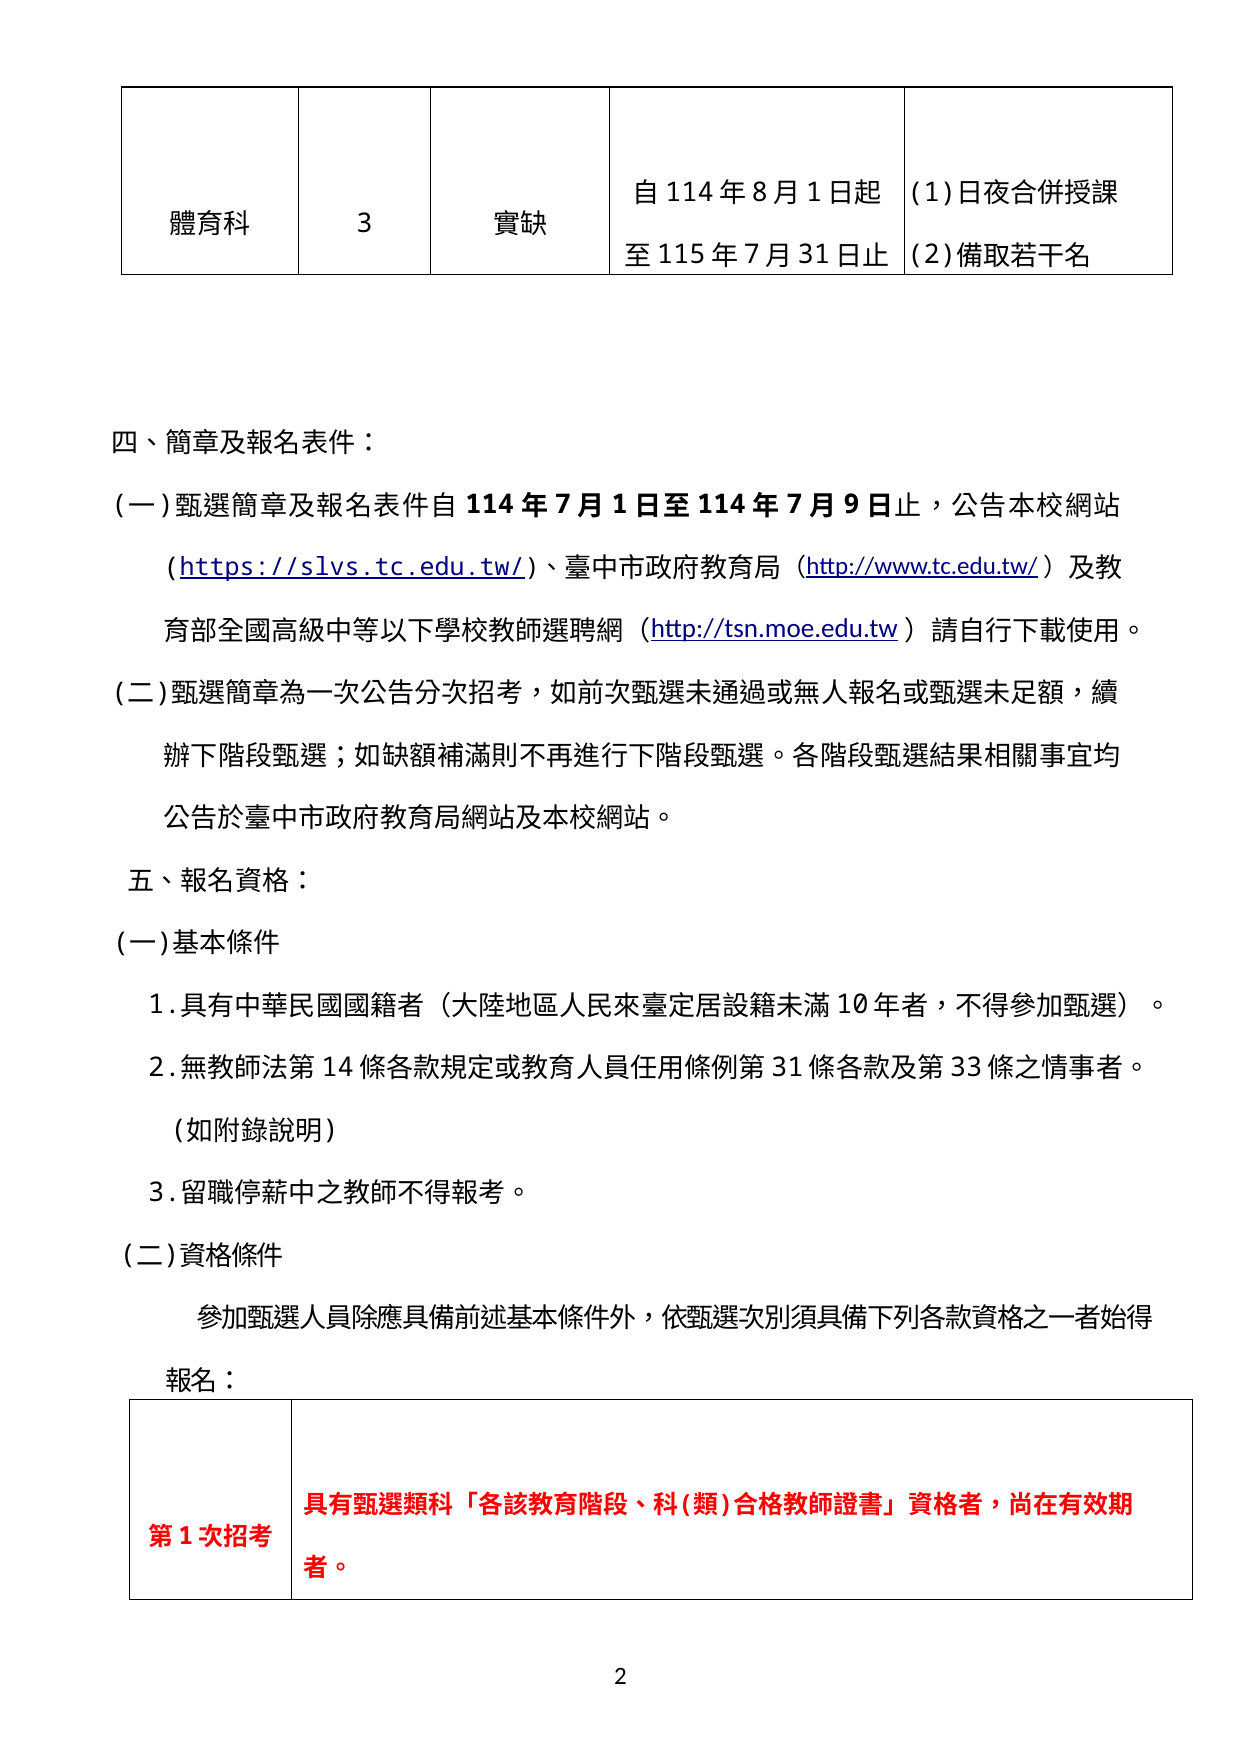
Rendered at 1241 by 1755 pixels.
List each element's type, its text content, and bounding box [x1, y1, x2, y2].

table_cell 3 [299, 88, 430, 274]
text 1.具有中華民國國籍者（大陸地區人民來臺定居設籍未滿10年者，不得參加甄選）。 [115, 961, 1168, 1024]
text 五、報名資格： [96, 836, 1122, 899]
text (二)甄選簡章為一次公告分次招考，如前次甄選未通過或無人報名或甄選未足額，續辦下階段甄選；如缺額補滿則不再進行下階段甄選。各階段甄選結果相關事宜均公告於臺中市政府教育局網站及本校網站。 [111, 649, 1122, 836]
text 參加甄選人員除應具備前述基本條件外，依甄選次別須具備下列各款資格之一者始得報名： [119, 1274, 1168, 1399]
text (一)甄選簡章及報名表件自114年7月1日至114年7月9日止，公告本校網站(https://slvs.tc.edu.tw/)、臺中市政府教育局（http://www.tc.edu.tw/ ）及教育部全國高級中等以下學校教師選聘網（http://tsn.moe.edu.tw ）請自行下載使用。 [111, 461, 1122, 649]
text 3.留職停薪中之教師不得報考。 [115, 1149, 1168, 1211]
table_header 第1次招考 [130, 1400, 291, 1599]
table_cell 自114年8月1日起 至115年7月31日止 [610, 88, 904, 274]
text (二)資格條件 [119, 1211, 1168, 1274]
text (一)基本條件 [96, 899, 1122, 961]
table_cell 實缺 [431, 88, 609, 274]
table_cell (1)日夜合併授課 (2)備取若干名 [905, 88, 1172, 274]
table_header 具有甄選類科「各該教育階段、科(類)合格教師證書」資格者，尚在有效期者。 [292, 1400, 1192, 1599]
text 四、簡章及報名表件： [111, 399, 1122, 461]
table_cell 體育科 [122, 88, 298, 274]
text 2.無教師法第14條各款規定或教育人員任用條例第31條各款及第33條之情事者。(如附錄說明) [115, 1024, 1168, 1149]
